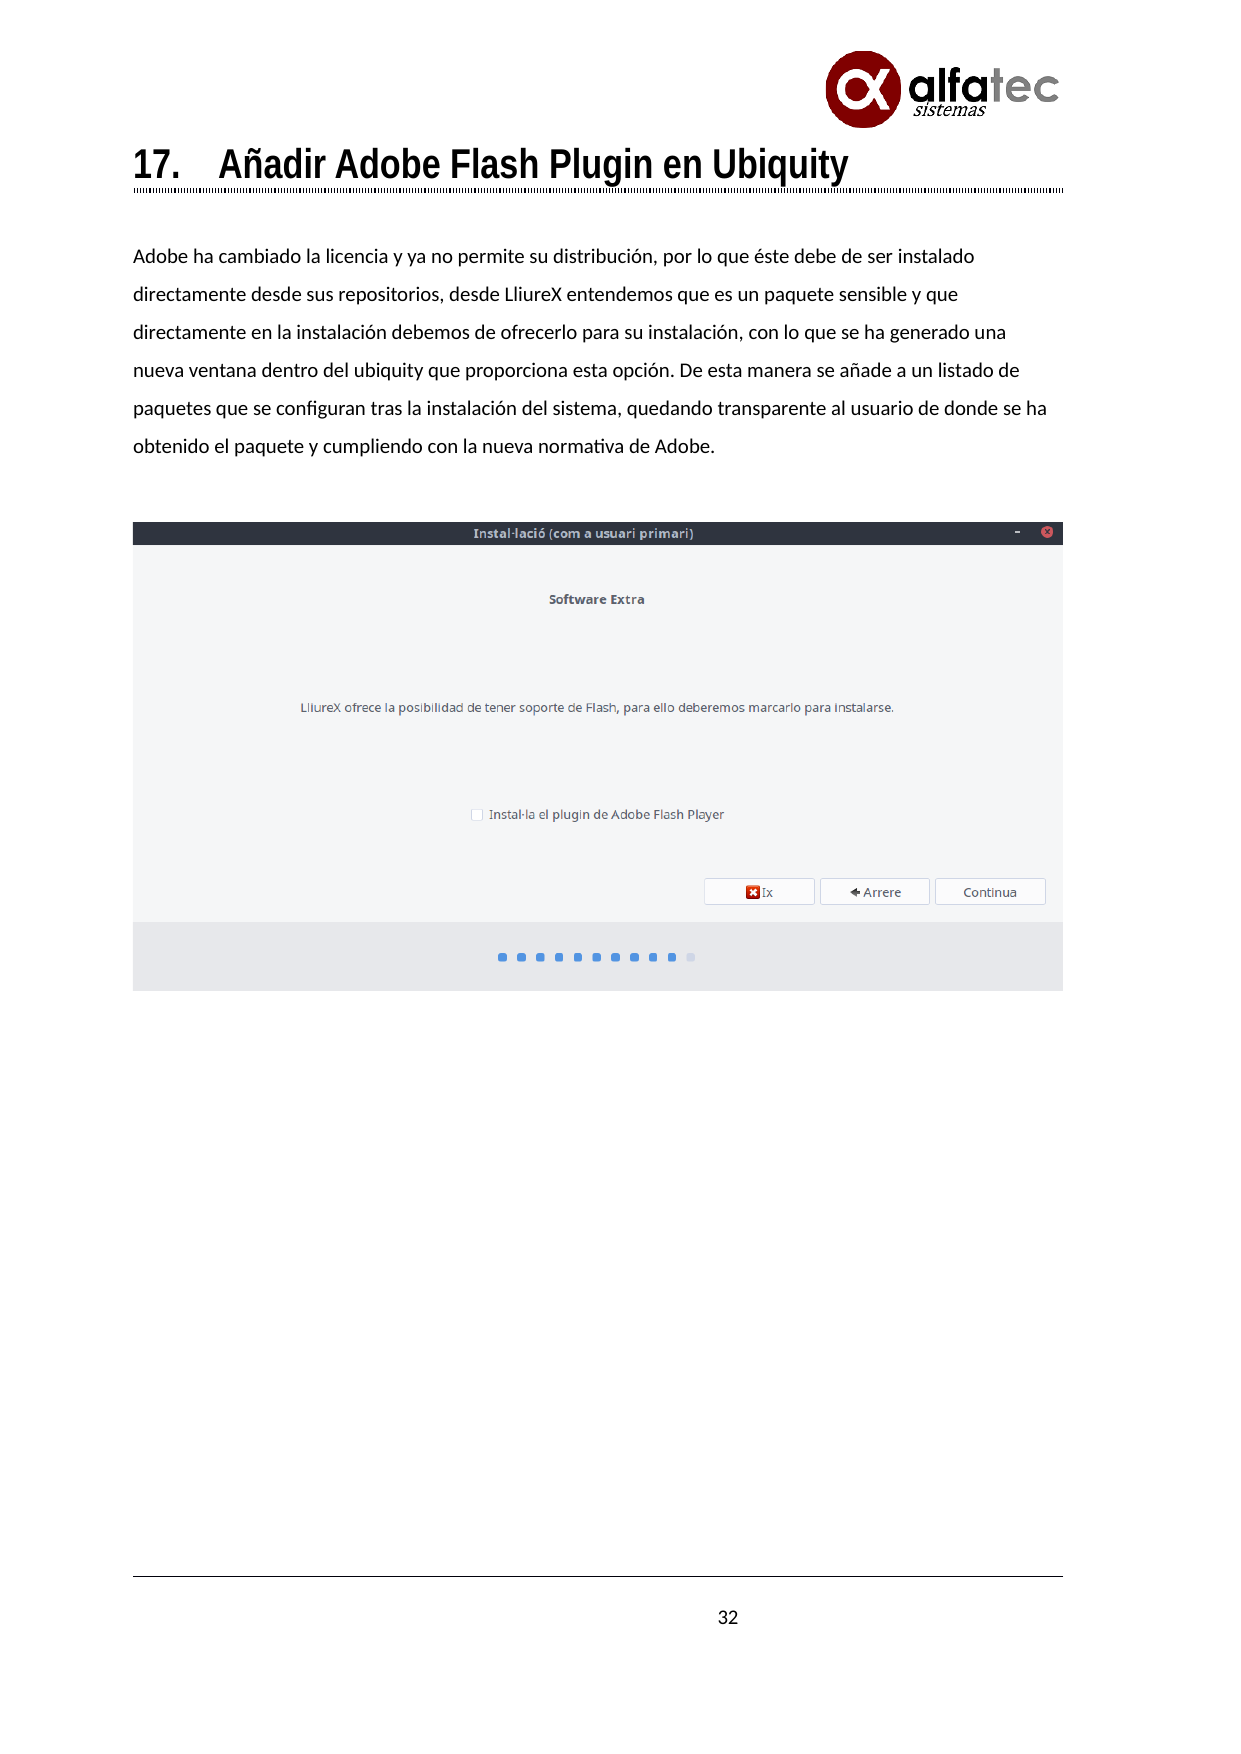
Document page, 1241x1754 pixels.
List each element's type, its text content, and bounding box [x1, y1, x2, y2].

text Adobe ha cambiado la licencia y ya no permite su distribución, por lo que éste debe de ser instalado directamente desde sus repositorios, desde LliureX entendemos que es un paquete sensible y que directamente en la instalación debemos de ofrecerlo para su instalación, con lo que se ha generado una nueva ventana dentro del ubiquity que proporciona esta opción. De esta manera se añade a un listado de paquetes que se configuran tras la instalación del sistema, quedando transparente al usuario de donde se ha obtenido el paquete y cumpliendo con la nueva normativa de Adobe. [133, 243, 1063, 459]
picture [132, 522, 1063, 991]
picture [825, 51, 1061, 128]
subtitle Añadir Adobe Flash Plugin en Ubiquity [133, 148, 1063, 193]
